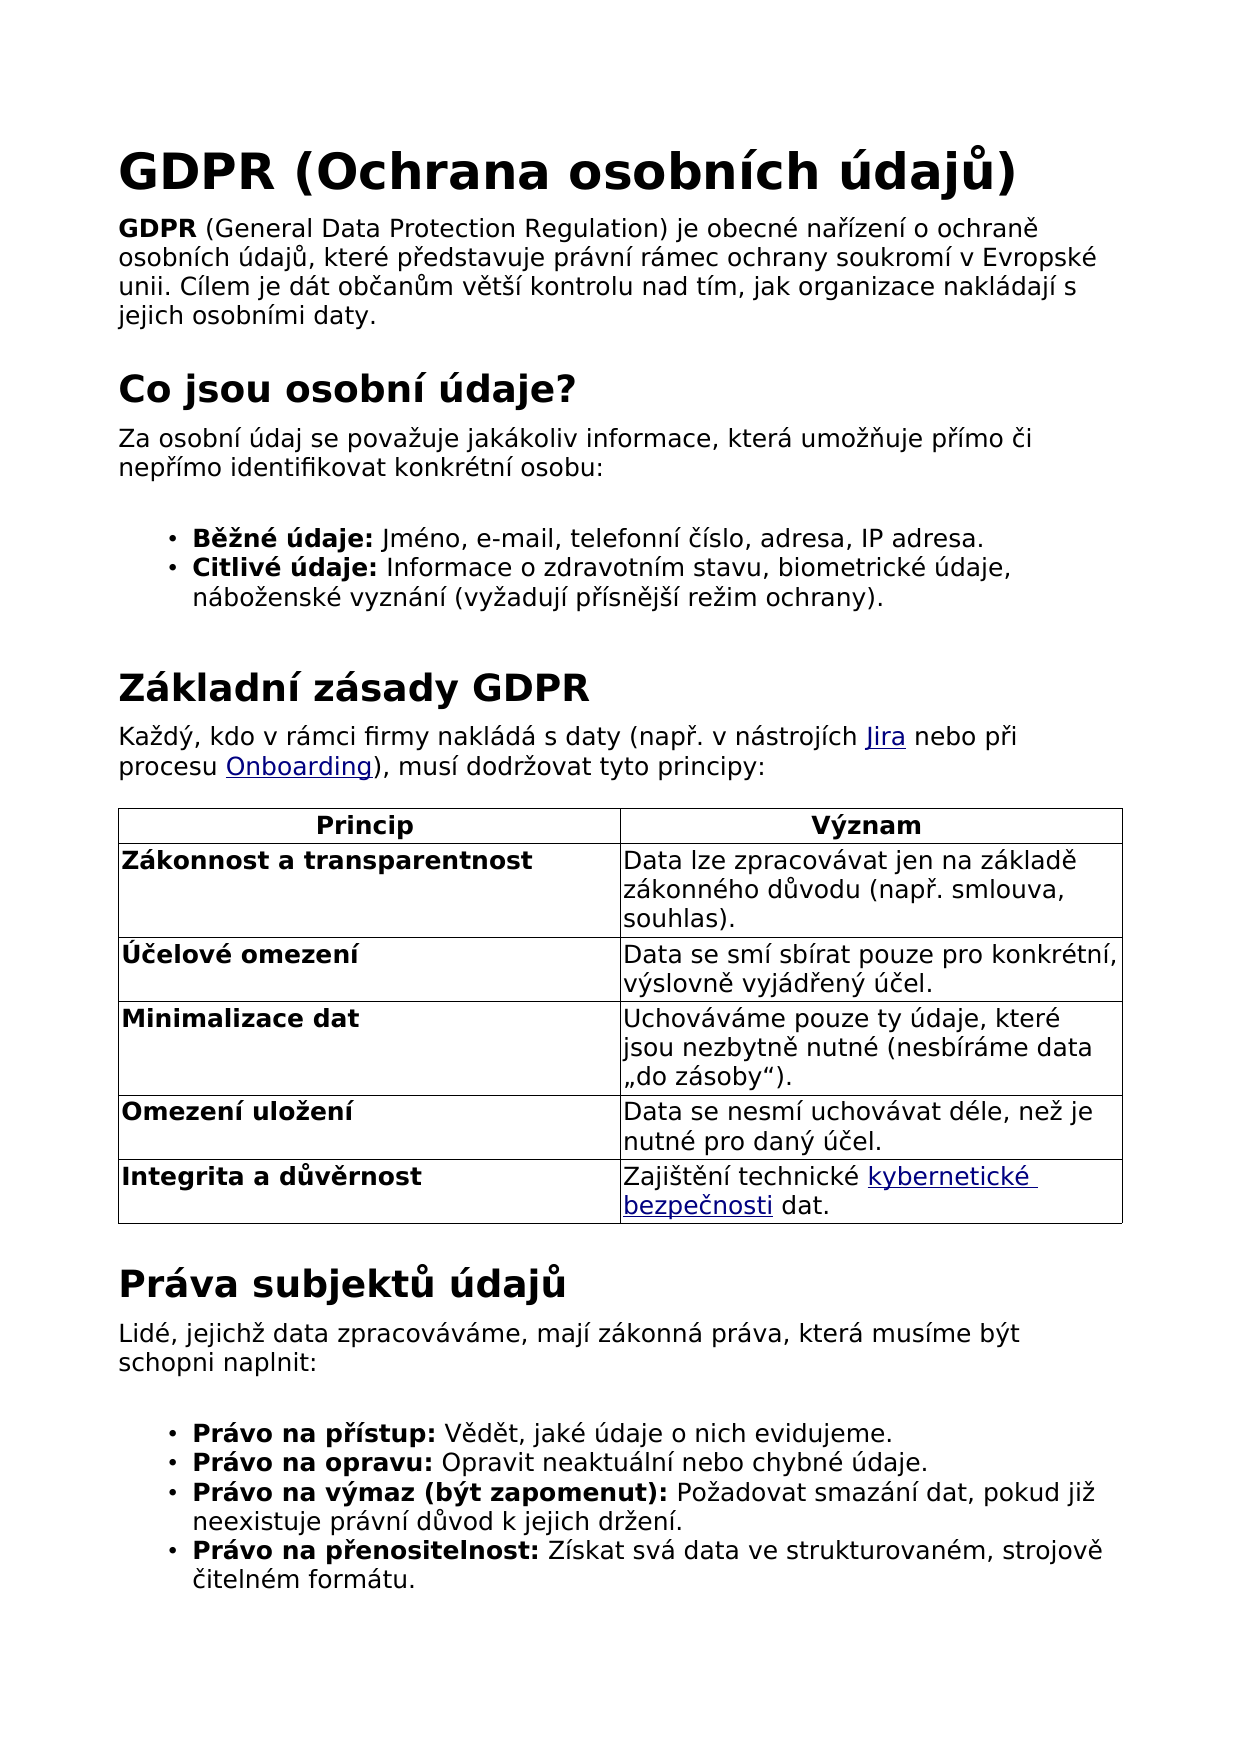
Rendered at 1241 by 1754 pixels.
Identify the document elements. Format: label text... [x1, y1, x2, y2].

list Citlivé údaje: Informace o zdravotním stavu, biometrické údaje, náboženské vyznání (vyžadují přísnější režim ochrany). [177, 554, 1122, 612]
table_cell Data se smí sbírat pouze pro konkrétní, výslovně vyjádřený účel. [621, 938, 1122, 1001]
table_cell Účelové omezení [119, 938, 620, 1001]
table_cell Data se nesmí uchovávat déle, než je nutné pro daný účel. [621, 1096, 1122, 1159]
list Právo na opravu: Opravit neaktuální nebo chybné údaje. [177, 1448, 1122, 1478]
table_header Význam [621, 809, 1122, 843]
list Právo na přenositelnost: Získat svá data ve strukturovaném, strojově čitelném formátu. [177, 1536, 1122, 1594]
table_cell Integrita a důvěrnost [119, 1160, 620, 1223]
table_cell Omezení uložení [119, 1096, 620, 1159]
text Lidé, jejichž data zpracováváme, mají zákonná práva, která musíme být schopni naplnit: [118, 1319, 1122, 1377]
table_cell Data lze zpracovávat jen na základě zákonného důvodu (např. smlouva, souhlas). [621, 844, 1122, 937]
list Právo na přístup: Vědět, jaké údaje o nich evidujeme. [177, 1419, 1122, 1448]
subtitle GDPR (Ochrana osobních údajů) [118, 143, 1122, 201]
table_cell Uchováváme pouze ty údaje, které jsou nezbytně nutné (nesbíráme data „do zásoby“). [621, 1002, 1122, 1094]
table_cell Zákonnost a transparentnost [119, 844, 620, 937]
text Každý, kdo v rámci firmy nakládá s daty (např. v nástrojích Jira nebo při procesu Onboarding), musí dodržovat tyto principy: [118, 723, 1122, 781]
list Běžné údaje: Jméno, e-mail, telefonní číslo, adresa, IP adresa. [177, 524, 1122, 554]
text Za osobní údaj se považuje jakákoliv informace, která umožňuje přímo či nepřímo identifikovat konkrétní osobu: [118, 424, 1122, 482]
list Právo na výmaz (být zapomenut): Požadovat smazání dat, pokud již neexistuje právní důvod k jejich držení. [177, 1478, 1122, 1536]
subtitle Základní zásady GDPR [118, 666, 1122, 710]
subtitle Co jsou osobní údaje? [118, 368, 1122, 412]
table_header Princip [119, 809, 620, 843]
text GDPR (General Data Protection Regulation) je obecné nařízení o ochraně osobních údajů, které představuje právní rámec ochrany soukromí v Evropské unii. Cílem je dát občanům větší kontrolu nad tím, jak organizace nakládají s jejich osobními daty. [118, 214, 1122, 331]
table_cell Zajištění technické kybernetické bezpečnosti dat. [621, 1160, 1122, 1223]
table_cell Minimalizace dat [119, 1002, 620, 1094]
subtitle Práva subjektů údajů [118, 1263, 1122, 1307]
